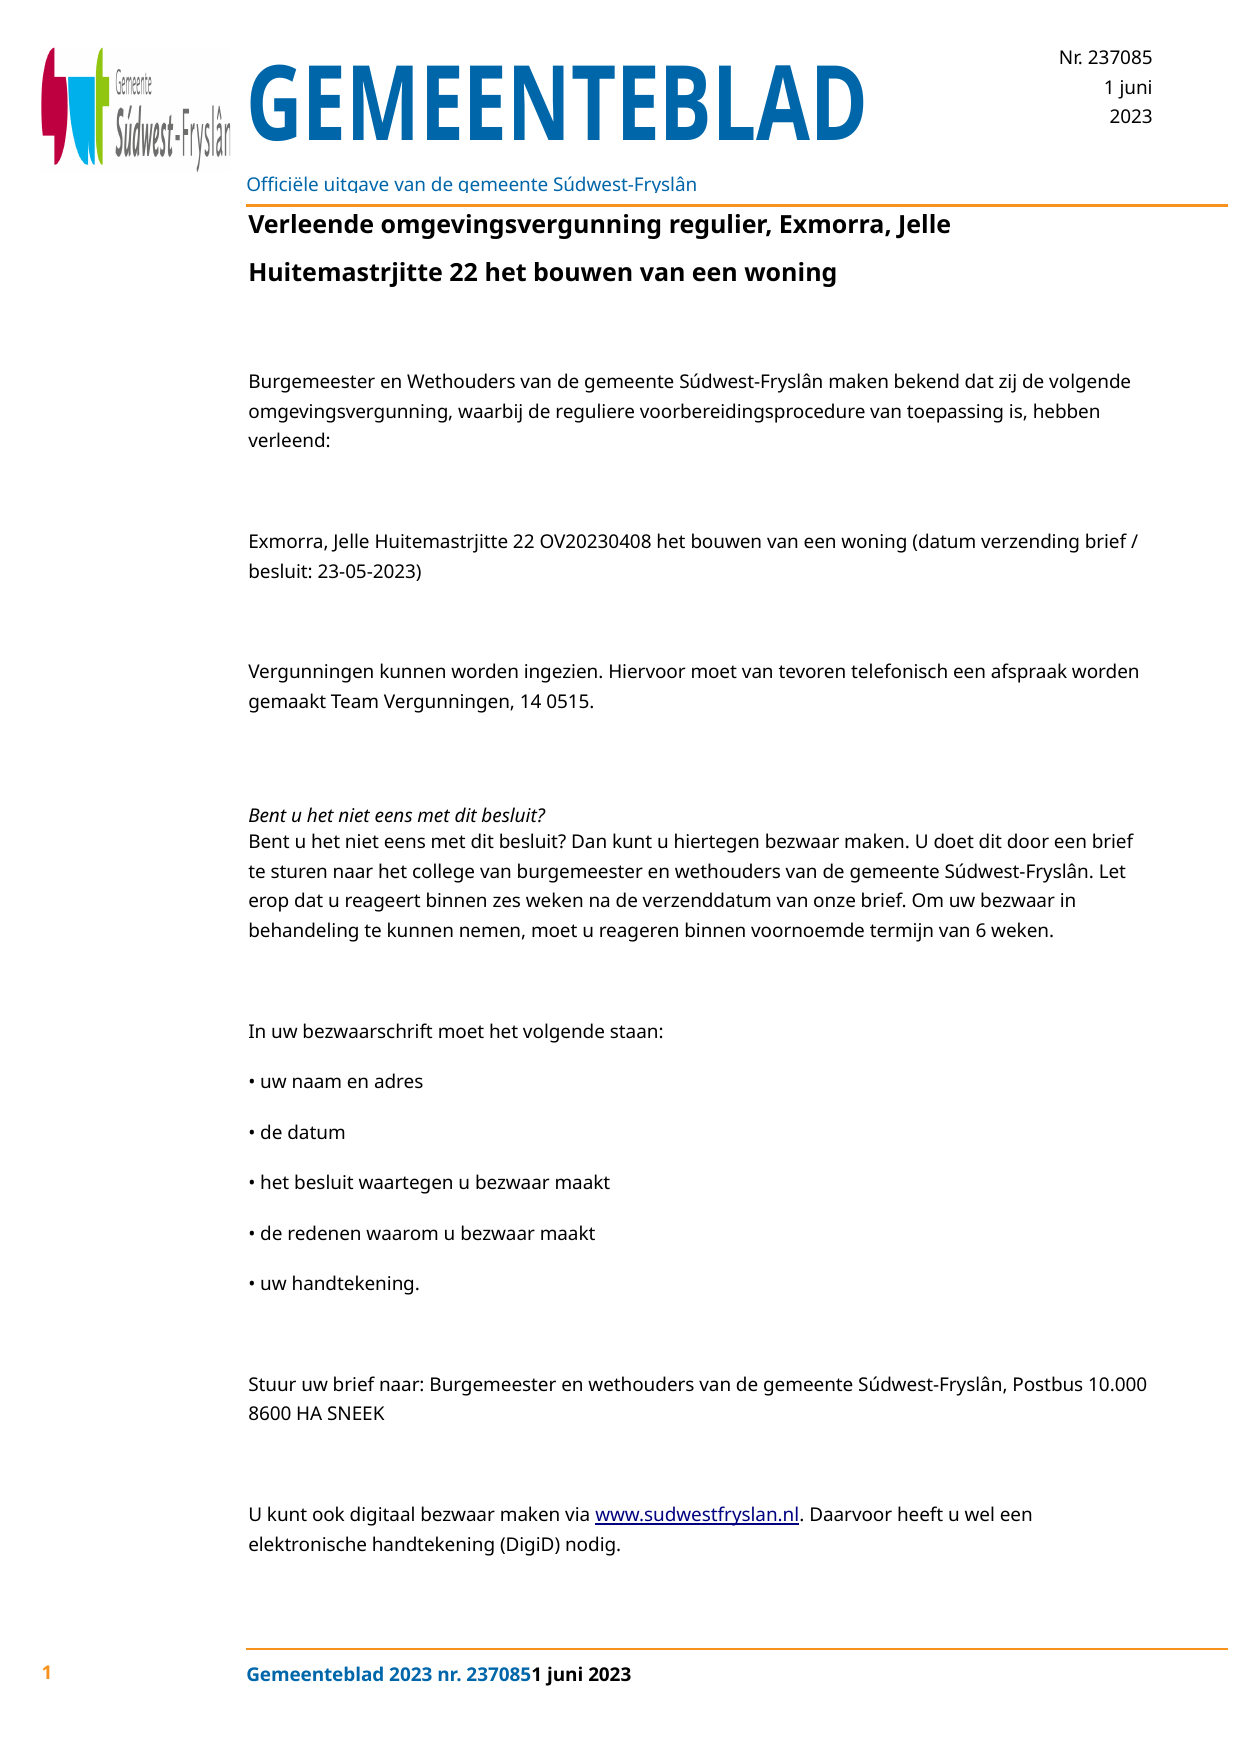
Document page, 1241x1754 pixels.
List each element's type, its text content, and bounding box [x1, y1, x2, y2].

text U kunt ook digitaal bezwaar maken via www.sudwestfryslan.nl. Daarvoor heeft u wel een elektronische handtekening (DigiD) nodig. [248, 1501, 1152, 1557]
text Vergunningen kunnen worden ingezien. Hiervoor moet van tevoren telefonisch een afspraak worden gemaakt Team Vergunningen, 14 0515. [248, 659, 1152, 714]
text Exmorra, Jelle Huitemastrjitte 22 OV20230408 het bouwen van een woning (datum verzending brief / besluit: 23-05-2023) [248, 528, 1152, 584]
text • uw naam en adres [248, 1068, 1152, 1094]
text • het besluit waartegen u bezwaar maakt [248, 1169, 1152, 1195]
text Burgemeester en Wethouders van de gemeente Súdwest-Fryslân maken bekend dat zij de volgende omgevingsvergunning, waarbij de reguliere voorbereidingsprocedure van toepassing is, hebben verleend: [248, 368, 1152, 453]
text • uw handtekening. [248, 1270, 1152, 1296]
text In uw bezwaarschrift moet het volgende staan: [248, 1018, 1152, 1044]
text Verleende omgevingsvergunning regulier, Exmorra, Jelle Huitemastrjitte 22 het bouwen van een woning [248, 207, 1152, 288]
text • de datum [248, 1119, 1152, 1144]
text • de redenen waarom u bezwaar maakt [248, 1220, 1152, 1245]
text Stuur uw brief naar: Burgemeester en wethouders van de gemeente Súdwest-Fryslân, Postbus 10.000 8600 HA SNEEK [248, 1371, 1152, 1426]
text Bent u het niet eens met dit besluit? Dan kunt u hiertegen bezwaar maken. U doet dit door een brief te sturen naar het college van burgemeester en wethouders van de gemeente Súdwest-Fryslân. Let erop dat u reageert binnen zes weken na de verzenddatum van onze brief. Om uw bezwaar in behandeling te kunnen nemen, moet u reageren binnen voornoemde termijn van 6 weken. [248, 828, 1152, 943]
text Bent u het niet eens met dit besluit? [248, 803, 1152, 828]
picture [41, 47, 231, 172]
